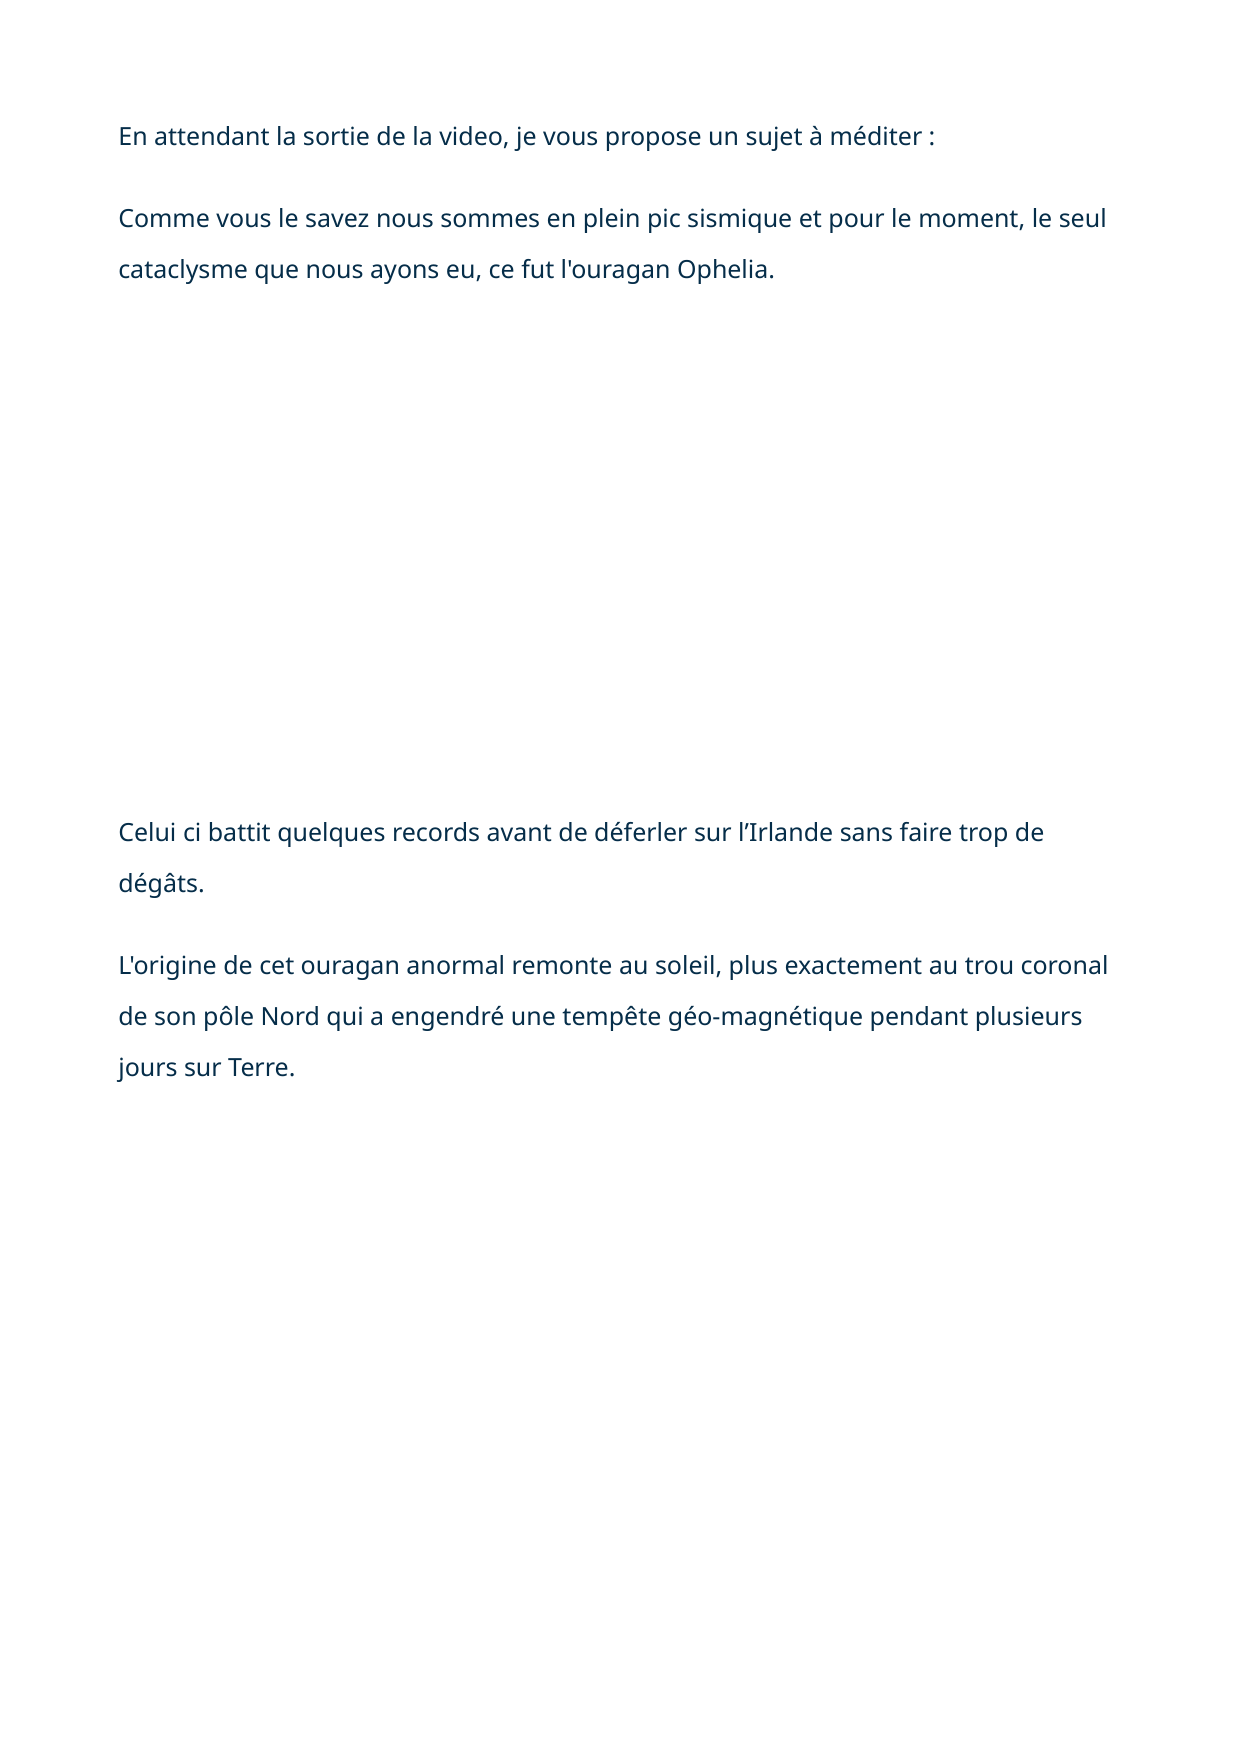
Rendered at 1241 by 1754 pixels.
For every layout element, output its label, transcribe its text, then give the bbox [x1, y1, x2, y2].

text En attendant la sortie de la video, je vous propose un sujet à méditer : [118, 118, 1122, 152]
text Celui ci battit quelques records avant de déferler sur l’Irlande sans faire trop de dégâts. [118, 814, 1122, 899]
text L'origine de cet ouragan anormal remonte au soleil, plus exactement au trou coronal de son pôle Nord qui a engendré une tempête géo-magnétique pendant plusieurs jours sur Terre. [118, 948, 1122, 1084]
text Comme vous le savez nous sommes en plein pic sismique et pour le moment, le seul cataclysme que nous ayons eu, ce fut l'ouragan Ophelia. [118, 200, 1122, 286]
